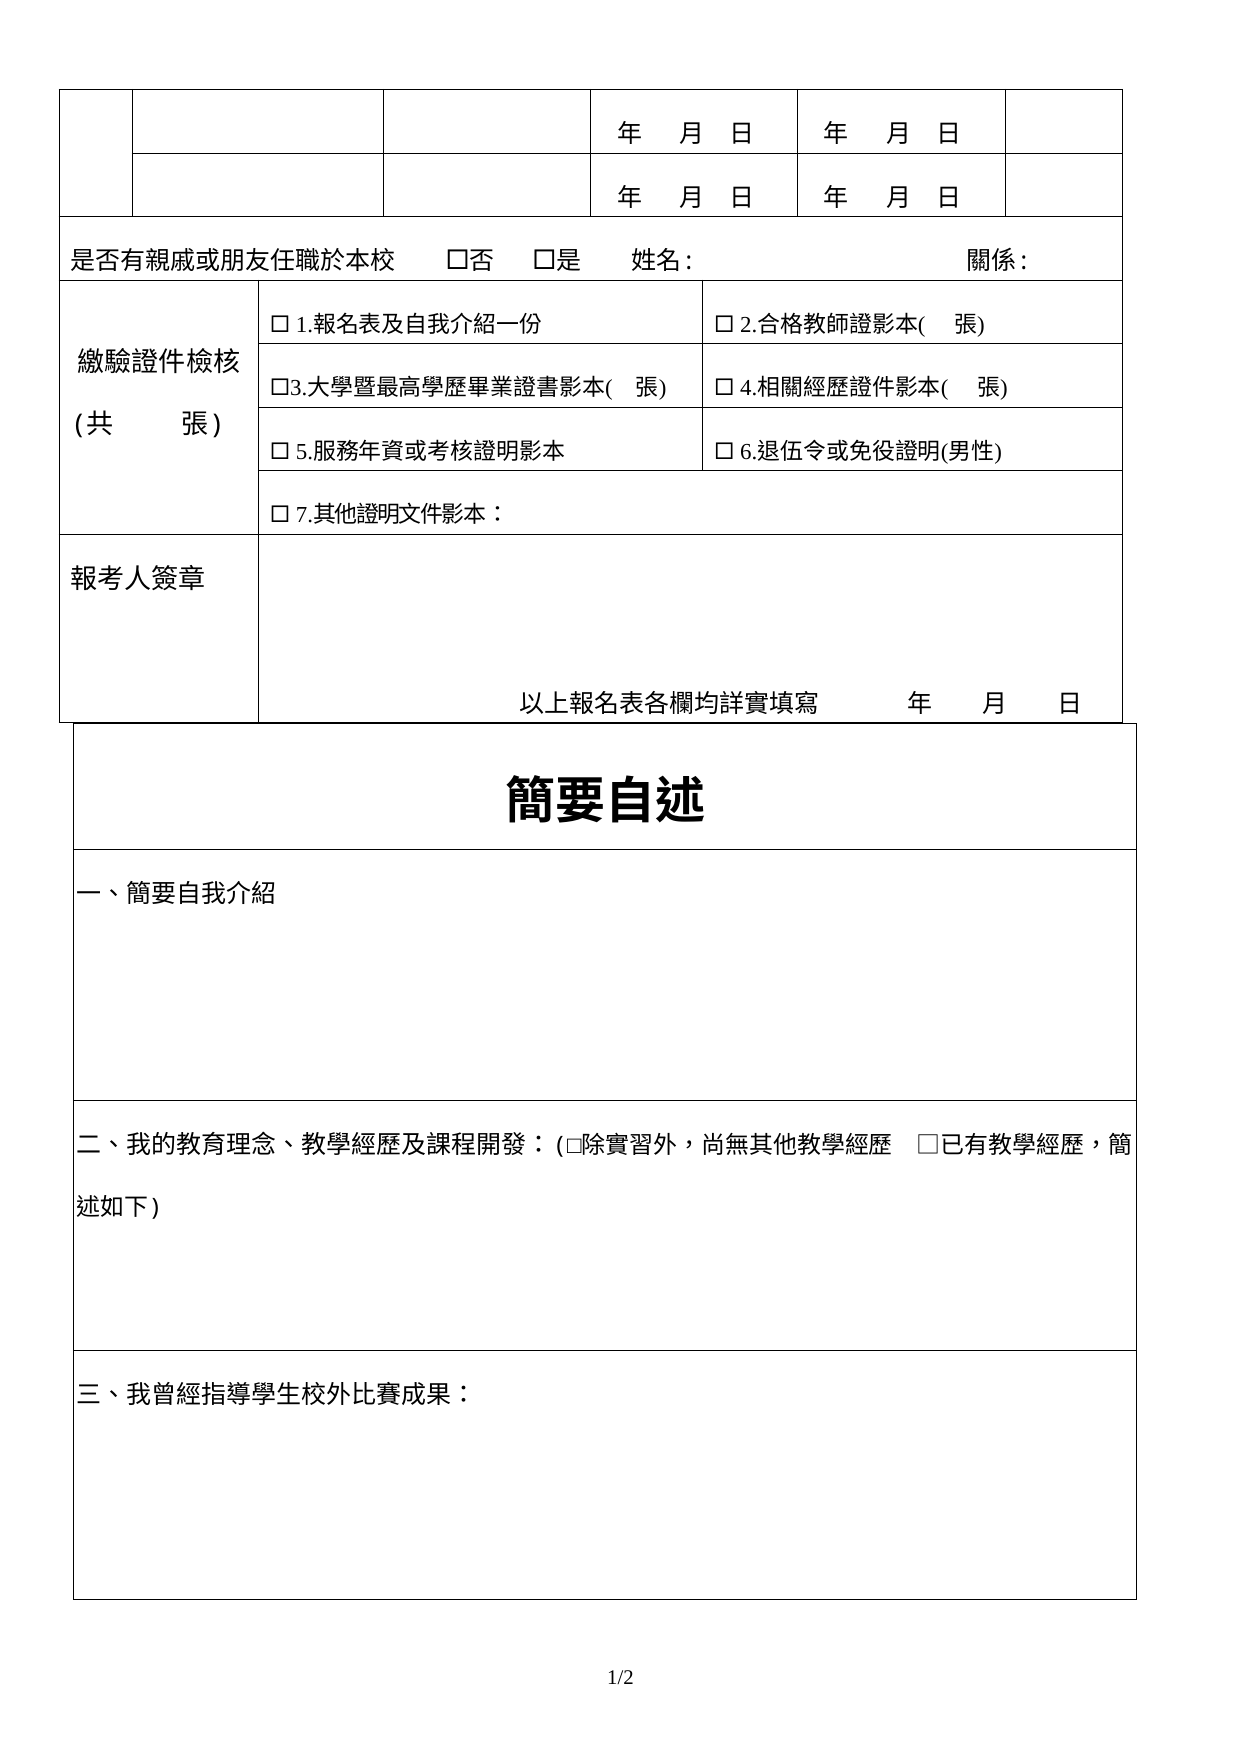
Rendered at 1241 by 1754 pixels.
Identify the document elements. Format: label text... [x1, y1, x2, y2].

table_cell  4.相關經歷證件影本( 張) [703, 344, 1122, 407]
table_header 簡要自述 [74, 724, 1136, 849]
table_cell [384, 154, 590, 216]
table_cell 繳驗證件檢核 (共 張) [60, 281, 258, 534]
table_cell 報考人簽章 [60, 535, 258, 722]
table_cell 二、我的教育理念、教學經歷及課程開發：(□除實習外，尚無其他教學經歷 □已有教學經歷，簡述如下) [74, 1101, 1136, 1350]
table_cell 以上報名表各欄均詳實填寫 年 月 日 [259, 535, 1122, 722]
table_cell  6.退伍令或免役證明(男性) [703, 408, 1122, 470]
table_cell 是否有親戚或朋友任職於本校 否 是 姓名: 關係: [60, 217, 1122, 279]
table_cell [133, 90, 383, 152]
table_cell 三、我曾經指導學生校外比賽成果： [74, 1351, 1136, 1599]
table_cell [384, 90, 590, 152]
table_cell [60, 90, 132, 216]
table_cell  1.報名表及自我介紹一份 [259, 281, 702, 343]
table_cell 3.大學暨最高學歷畢業證書影本( 張) [259, 344, 702, 407]
table_cell 年 月 日 [798, 90, 1005, 152]
table_cell 年 月 日 [798, 154, 1005, 216]
table_cell 年 月 日 [591, 154, 797, 216]
table_cell  2.合格教師證影本( 張) [703, 281, 1122, 343]
table_cell 一、簡要自我介紹 [74, 850, 1136, 1099]
table_cell  5.服務年資或考核證明影本 [259, 408, 702, 470]
table_cell [1006, 90, 1122, 152]
table_cell 年 月 日 [591, 90, 797, 152]
table_cell [133, 154, 383, 216]
table_cell  7.其他證明文件影本： [259, 471, 1122, 534]
table_cell [1006, 154, 1122, 216]
